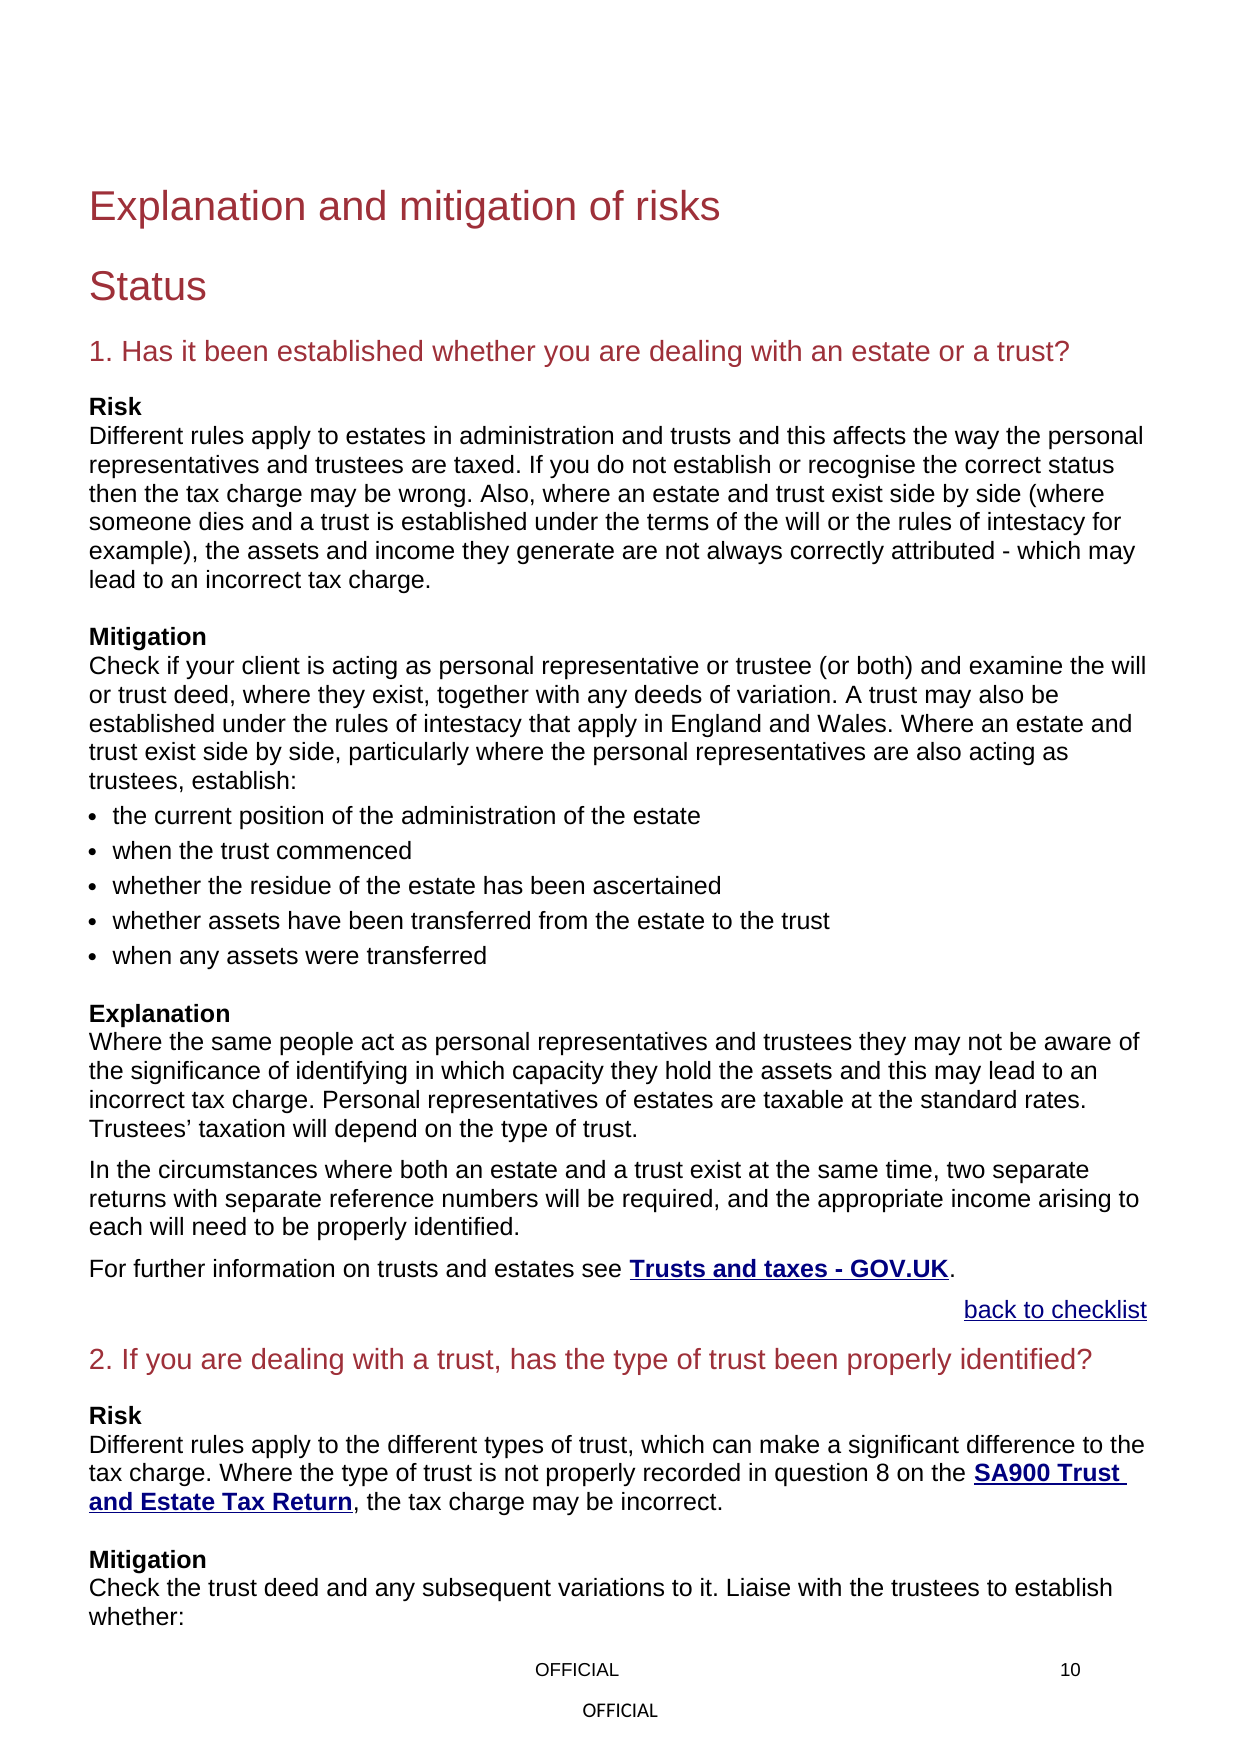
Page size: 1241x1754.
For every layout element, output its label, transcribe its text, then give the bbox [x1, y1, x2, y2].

list when any assets were transferred [89, 941, 1152, 970]
text Mitigation [89, 622, 1152, 651]
text For further information on trusts and estates see Trusts and taxes - GOV.UK. [89, 1254, 1152, 1282]
subtitle Explanation and mitigation of risks [89, 182, 1152, 230]
list the current position of the administration of the estate [89, 801, 1152, 830]
text Where the same people act as personal representatives and trustees they may not be aware of the significance of identifying in which capacity they hold the assets and this may lead to an incorrect tax charge. Personal representatives of estates are taxable at the standard rates. Trustees’ taxation will depend on the type of trust. [89, 1027, 1152, 1142]
text In the circumstances where both an estate and a trust exist at the same time, two separate returns with separate reference numbers will be required, and the appropriate income arising to each will need to be properly identified. [89, 1155, 1152, 1241]
text Explanation [89, 999, 1152, 1027]
subtitle 1. Has it been established whether you are dealing with an estate or a trust? [89, 334, 1152, 367]
text Different rules apply to estates in administration and trusts and this affects the way the personal representatives and trustees are taxed. If you do not establish or recognise the correct status then the tax charge may be wrong. Also, where an estate and trust exist side by side (where someone dies and a trust is established under the terms of the will or the rules of intestacy for example), the assets and income they generate are not always correctly attributed - which may lead to an incorrect tax charge. [89, 421, 1152, 594]
list whether assets have been transferred from the estate to the trust [89, 906, 1152, 935]
text Check if your client is acting as personal representative or trustee (or both) and examine the will or trust deed, where they exist, together with any deeds of variation. A trust may also be established under the rules of intestacy that apply in England and Wales. Where an estate and trust exist side by side, particularly where the personal representatives are also acting as trustees, establish: [89, 651, 1152, 795]
subtitle Status [89, 261, 1152, 309]
text Different rules apply to the different types of trust, which can make a significant difference to the tax charge. Where the type of trust is not properly recorded in question 8 on the SA900 Trust and Estate Tax Return, the tax charge may be incorrect. [89, 1430, 1152, 1516]
subtitle 2. If you are dealing with a trust, has the type of trust been properly identified? [89, 1342, 1152, 1376]
text back to checklist [89, 1295, 1152, 1324]
list when the trust commenced [89, 836, 1152, 865]
text Mitigation [89, 1545, 1152, 1573]
text Check the trust deed and any subsequent variations to it. Liaise with the trustees to establish whether: [89, 1573, 1152, 1631]
subtitle Risk [89, 1401, 1152, 1430]
list whether the residue of the estate has been ascertained [89, 871, 1152, 900]
subtitle Risk [89, 392, 1152, 421]
